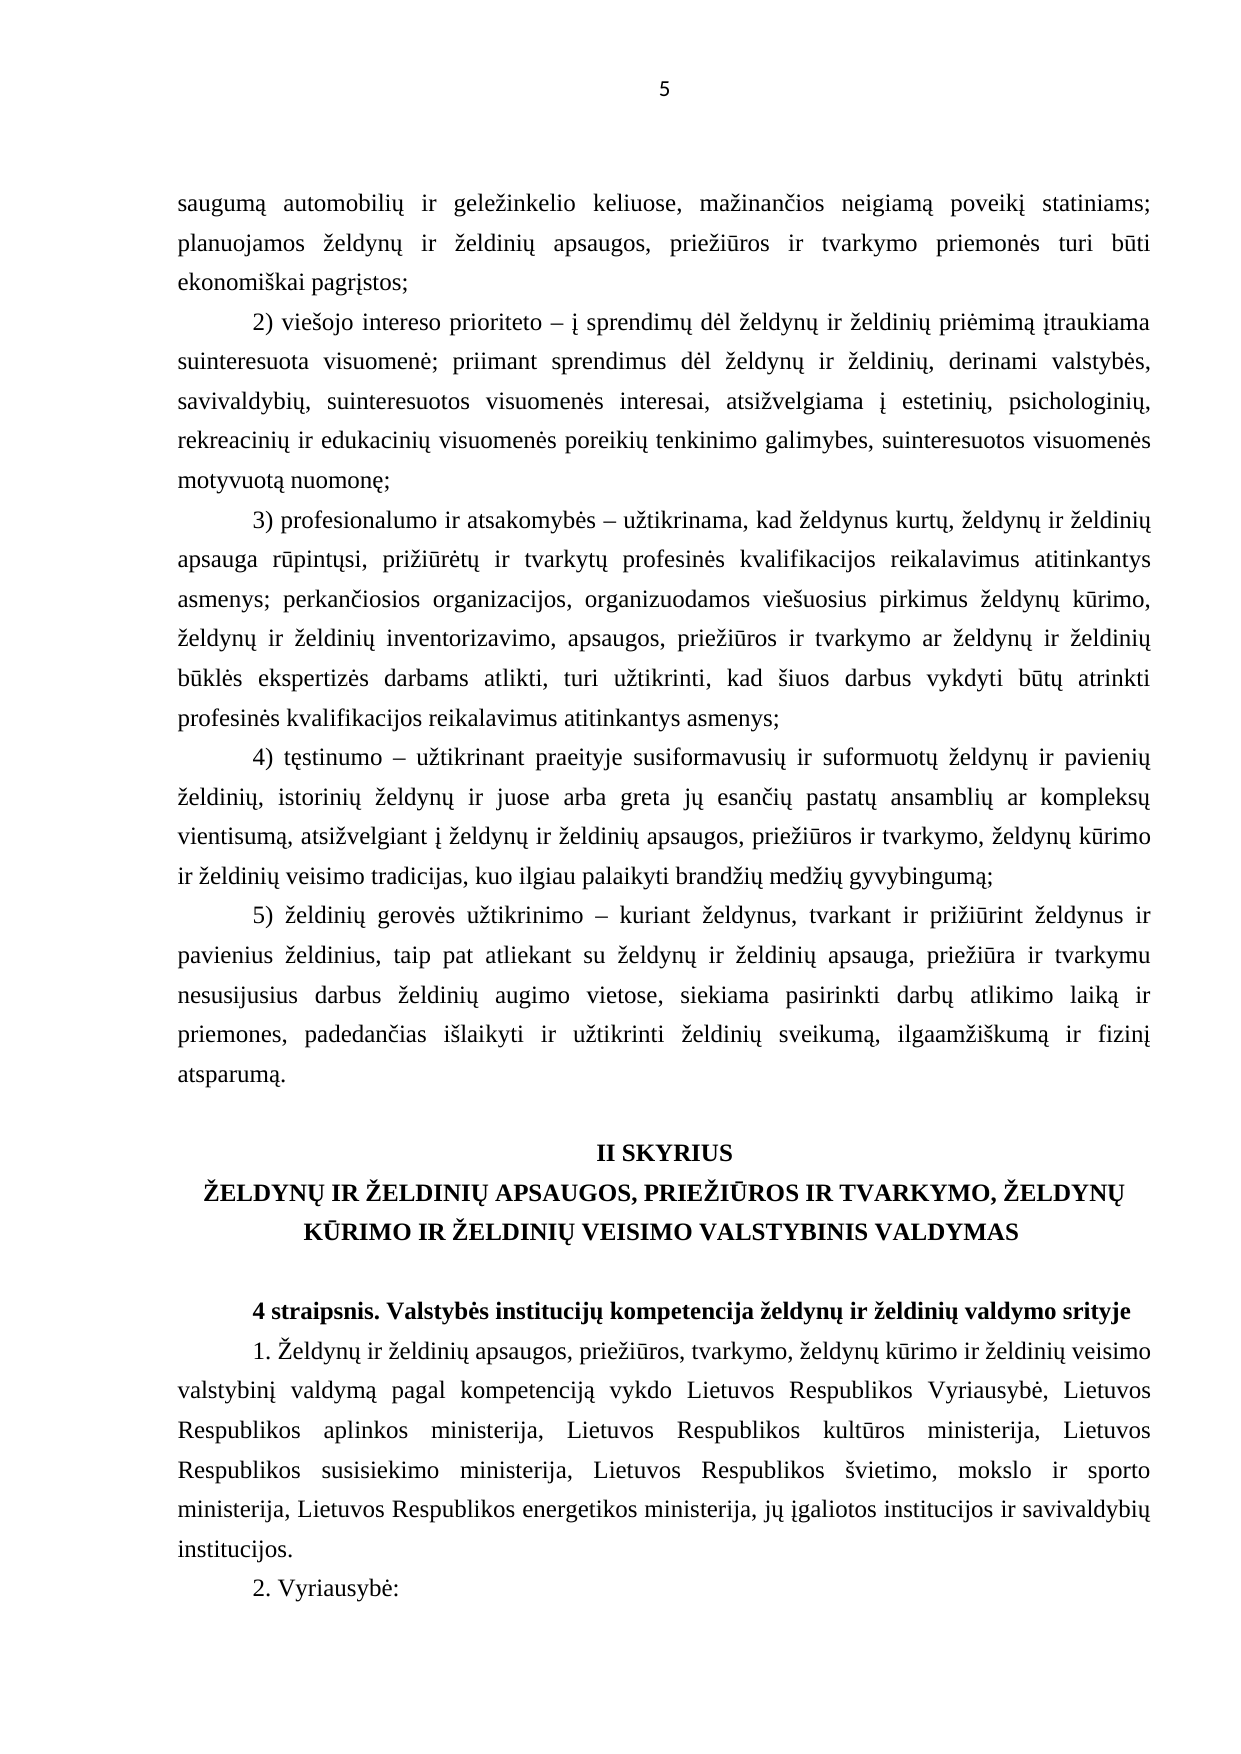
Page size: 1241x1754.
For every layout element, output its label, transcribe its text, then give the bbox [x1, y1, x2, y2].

text 2. Vyriausybė: [177, 1563, 1152, 1602]
text 4) tęstinumo – užtikrinant praeityje susiformavusių ir suformuotų želdynų ir pavienių želdinių, istorinių želdynų ir juose arba greta jų esančių pastatų ansamblių ar kompleksų vientisumą, atsižvelgiant į želdynų ir želdinių apsaugos, priežiūros ir tvarkymo, želdynų kūrimo ir želdinių veisimo tradicijas, kuo ilgiau palaikyti brandžių medžių gyvybingumą; [177, 731, 1152, 890]
text ŽELDYNŲ IR ŽELDINIŲ APSAUGOS, PRIEŽIŪROS IR TVARKYMO, ŽELDYNŲ KŪRIMO IR ŽELDINIŲ VEISIMO VALSTYBINIS VALDYMAS [177, 1167, 1152, 1246]
text 3) profesionalumo ir atsakomybės – užtikrinama, kad želdynus kurtų, želdynų ir želdinių apsauga rūpintųsi, prižiūrėtų ir tvarkytų profesinės kvalifikacijos reikalavimus atitinkantys asmenys; perkančiosios organizacijos, organizuodamos viešuosius pirkimus želdynų kūrimo, želdynų ir želdinių inventorizavimo, apsaugos, priežiūros ir tvarkymo ar želdynų ir želdinių būklės ekspertizės darbams atlikti, turi užtikrinti, kad šiuos darbus vykdyti būtų atrinkti profesinės kvalifikacijos reikalavimus atitinkantys asmenys; [177, 494, 1152, 731]
text 2) viešojo intereso prioriteto – į sprendimų dėl želdynų ir želdinių priėmimą įtraukiama suinteresuota visuomenė; priimant sprendimus dėl želdynų ir želdinių, derinami valstybės, savivaldybių, suinteresuotos visuomenės interesai, atsižvelgiama į estetinių, psichologinių, rekreacinių ir edukacinių visuomenės poreikių tenkinimo galimybes, suinteresuotos visuomenės motyvuotą nuomonę; [177, 296, 1152, 494]
text 4 straipsnis. Valstybės institucijų kompetencija želdynų ir želdinių valdymo srityje [177, 1286, 1152, 1325]
text 1. Želdynų ir želdinių apsaugos, priežiūros, tvarkymo, želdynų kūrimo ir želdinių veisimo valstybinį valdymą pagal kompetenciją vykdo Lietuvos Respublikos Vyriausybė, Lietuvos Respublikos aplinkos ministerija, Lietuvos Respublikos kultūros ministerija, Lietuvos Respublikos susisiekimo ministerija, Lietuvos Respublikos švietimo, mokslo ir sporto ministerija, Lietuvos Respublikos energetikos ministerija, jų įgaliotos institucijos ir savivaldybių institucijos. [177, 1325, 1152, 1563]
text II SKYRIUS [177, 1127, 1152, 1167]
text saugumą automobilių ir geležinkelio keliuose, mažinančios neigiamą poveikį statiniams; planuojamos želdynų ir želdinių apsaugos, priežiūros ir tvarkymo priemonės turi būti ekonomiškai pagrįstos; [177, 177, 1152, 296]
text 5) želdinių gerovės užtikrinimo – kuriant želdynus, tvarkant ir prižiūrint želdynus ir pavienius želdinius, taip pat atliekant su želdynų ir želdinių apsauga, priežiūra ir tvarkymu nesusijusius darbus želdinių augimo vietose, siekiama pasirinkti darbų atlikimo laiką ir priemones, padedančias išlaikyti ir užtikrinti želdinių sveikumą, ilgaamžiškumą ir fizinį atsparumą. [177, 890, 1152, 1088]
